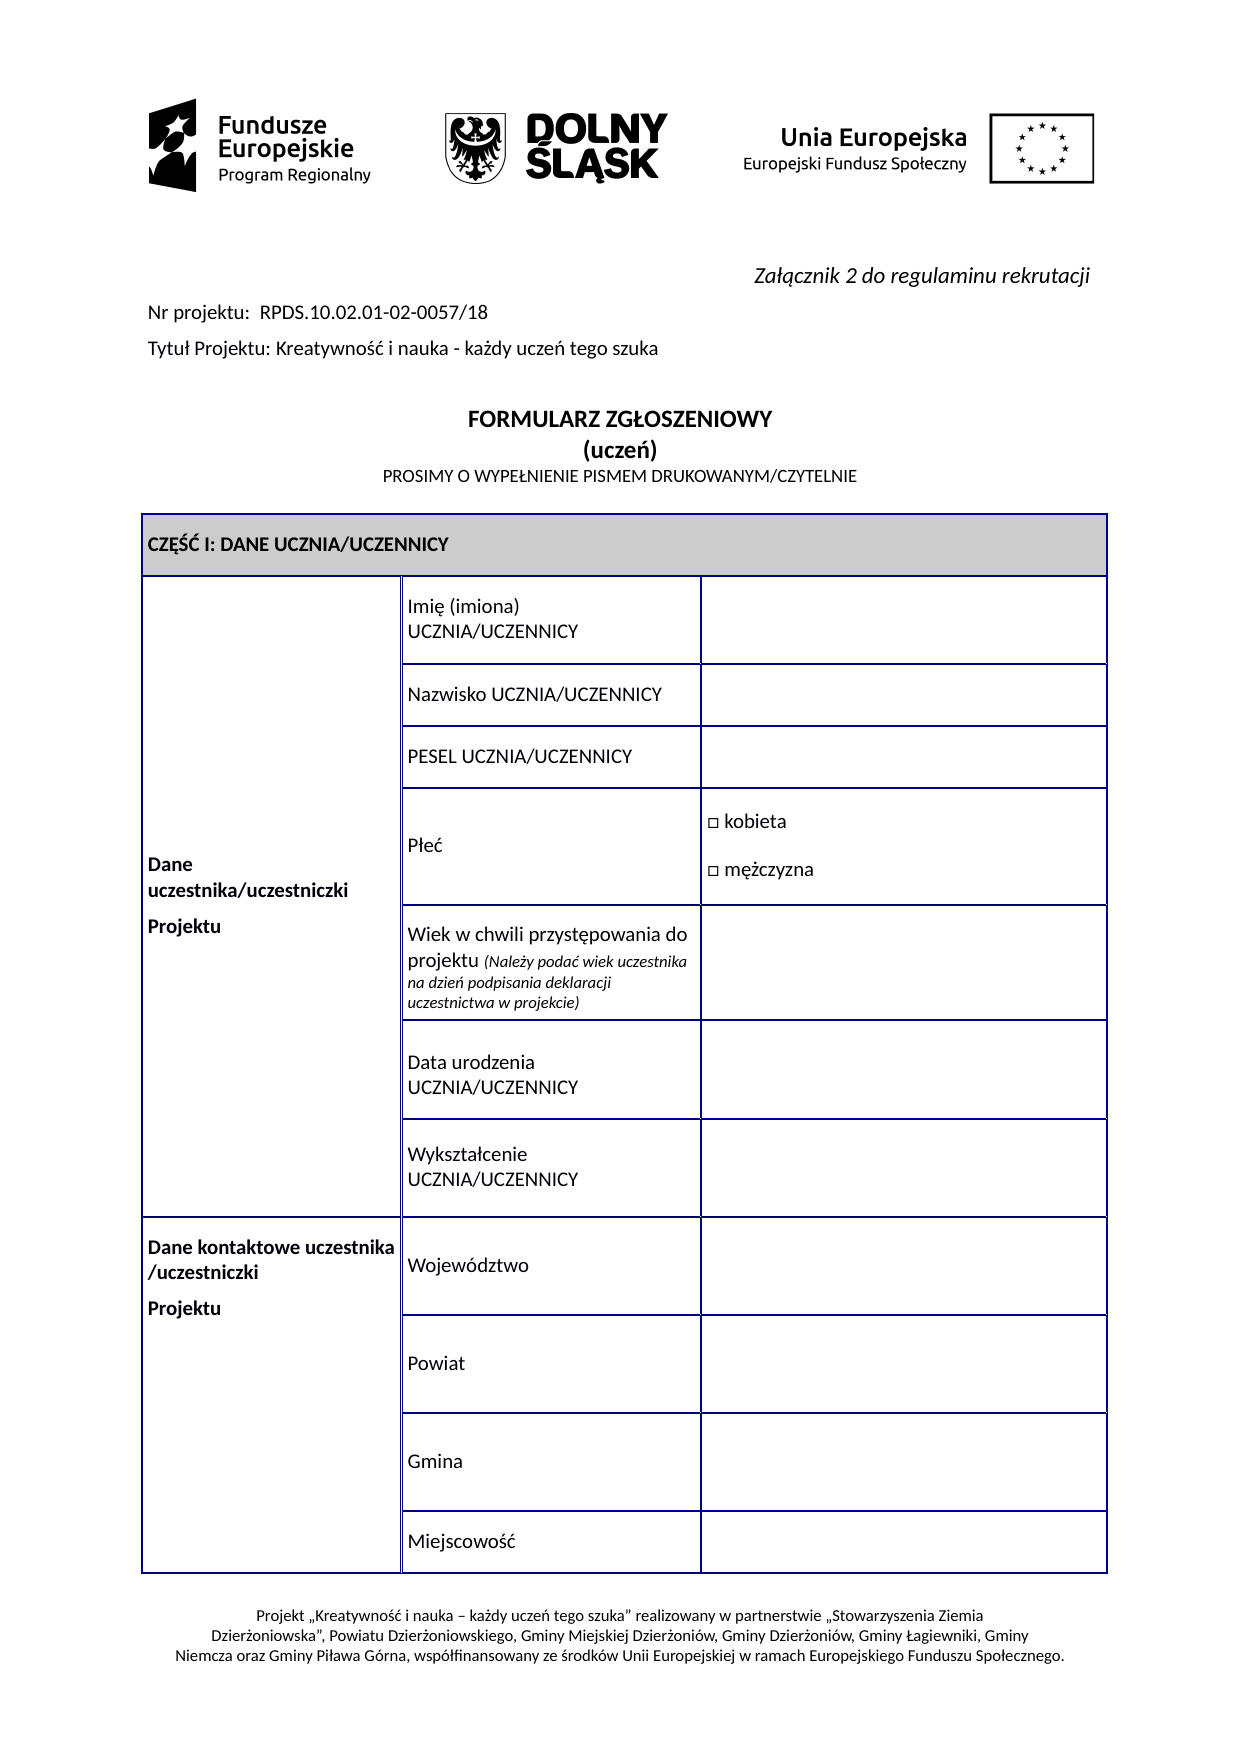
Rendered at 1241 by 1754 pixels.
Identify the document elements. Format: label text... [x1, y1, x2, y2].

table_cell Miejscowość [403, 1512, 700, 1572]
table_cell [702, 1120, 1106, 1216]
table_cell [702, 577, 1106, 663]
table_cell Gmina [403, 1414, 700, 1510]
table_cell [702, 1218, 1106, 1314]
table_cell PESEL UCZNIA/UCZENNICY [403, 727, 700, 787]
table_cell [702, 1414, 1106, 1510]
table_cell Data urodzenia UCZNIA/UCZENNICY [403, 1021, 700, 1117]
table_cell [702, 1021, 1106, 1117]
table_cell [702, 727, 1106, 787]
table_cell Płeć [403, 789, 700, 903]
table_cell [702, 1316, 1106, 1412]
table_header CZĘŚĆ I: DANE UCZNIA/UCZENNICY [143, 515, 1106, 575]
table_cell Powiat [403, 1316, 700, 1412]
table_cell [702, 1512, 1106, 1572]
table_cell Dane kontaktowe uczestnika /uczestniczki Projektu [143, 1218, 400, 1572]
table_cell Dane uczestnika/uczestniczki Projektu [143, 577, 400, 1216]
text PROSIMY O WYPEŁNIENIE PISMEM DRUKOWANYM/CZYTELNIE [148, 464, 1093, 487]
text (uczeń) [148, 434, 1093, 464]
table_cell [702, 906, 1106, 1019]
table_cell Imię (imiona) UCZNIA/UCZENNICY [403, 577, 700, 663]
text Tytuł Projektu: Kreatywność i nauka - każdy uczeń tego szuka [148, 335, 1093, 360]
table_cell □ kobieta □ mężczyzna [702, 789, 1106, 903]
text Nr projektu: RPDS.10.02.01-02-0057/18 [148, 299, 1093, 324]
table_cell Wykształcenie UCZNIA/UCZENNICY [403, 1120, 700, 1216]
table_cell Wiek w chwili przystępowania do projektu (Należy podać wiek uczestnika na dzień podpisania deklaracji uczestnictwa w projekcie) [403, 906, 700, 1019]
text FORMULARZ ZGŁOSZENIOWY [148, 403, 1093, 434]
table_cell Nazwisko UCZNIA/UCZENNICY [403, 665, 700, 725]
text Załącznik 2 do regulaminu rekrutacji [148, 261, 1093, 289]
table_cell Województwo [403, 1218, 700, 1314]
table_cell [702, 665, 1106, 725]
